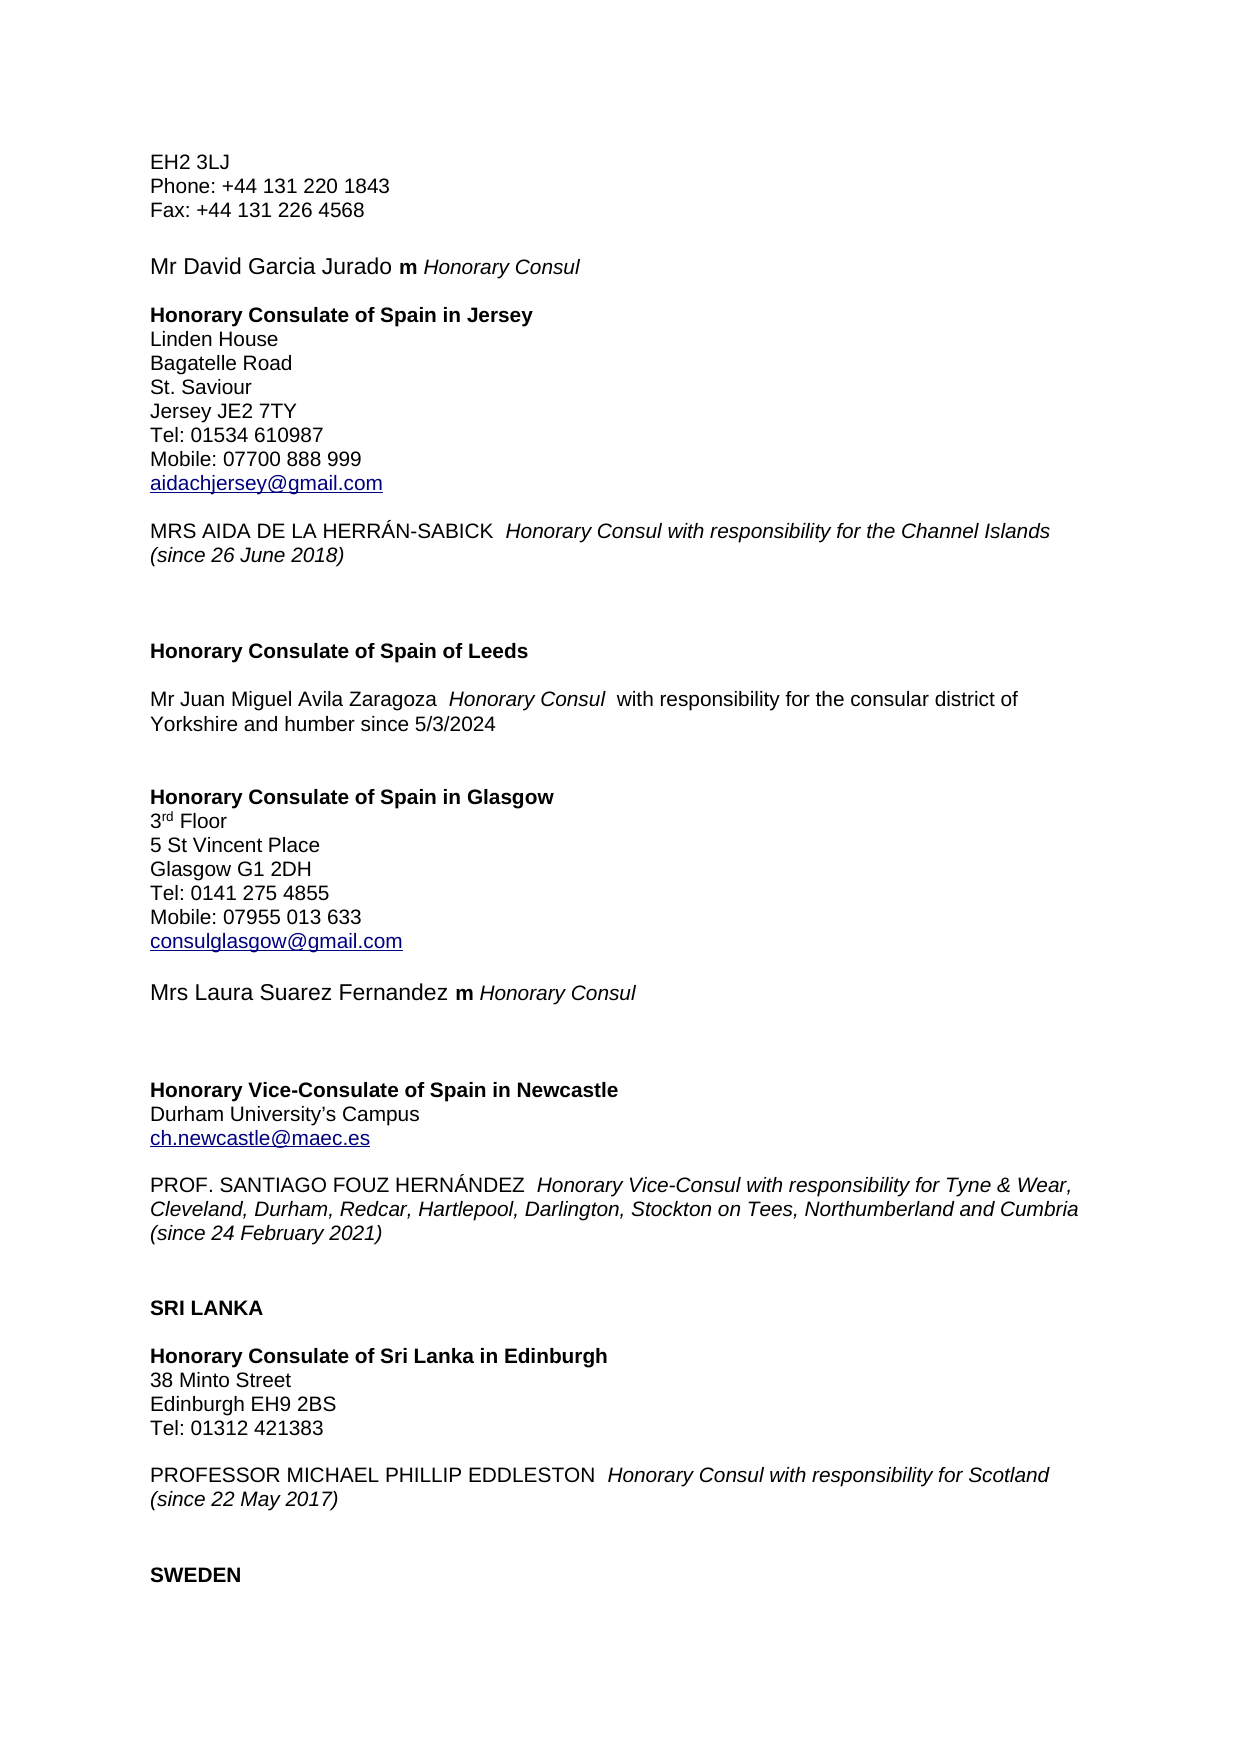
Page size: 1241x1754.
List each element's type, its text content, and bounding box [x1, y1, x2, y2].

text Glasgow G1 2DH [150, 857, 1090, 881]
text Bagatelle Road [150, 351, 1090, 375]
text Tel: 01312 421383 [150, 1415, 1090, 1439]
text 3rd Floor [150, 809, 1090, 833]
text aidachjersey@gmail.com [150, 471, 1090, 495]
text Mobile: 07700 888 999 [150, 447, 1090, 471]
text Honorary Consulate of Spain in Glasgow [150, 785, 1090, 809]
text MRS AIDA DE LA HERRÁN-SABICK Honorary Consul with responsibility for the Channel Islands (since 26 June 2018) [150, 519, 1090, 567]
text SRI LANKA [150, 1296, 1090, 1319]
text PROF. SANTIAGO FOUZ HERNÁNDEZ Honorary Vice-Consul with responsibility for Tyne & Wear, Cleveland, Durham, Redcar, Hartlepool, Darlington, Stockton on Tees, Northumberland and Cumbria (since 24 February 2021) [150, 1173, 1090, 1245]
text Linden House [150, 327, 1090, 351]
text PROFESSOR MICHAEL PHILLIP EDDLESTON Honorary Consul with responsibility for Scotland (since 22 May 2017) [150, 1463, 1090, 1511]
text consulglasgow@gmail.com [150, 929, 1090, 953]
text Honorary Vice-Consulate of Spain in Newcastle [150, 1077, 1090, 1101]
text Mr Juan Miguel Avila Zaragoza Honorary Consul with responsibility for the consular district of Yorkshire and humber since 5/3/2024 [150, 687, 1090, 736]
text Edinburgh EH9 2BS [150, 1391, 1090, 1415]
text Durham University’s Campus [150, 1101, 1090, 1125]
text EH2 3LJ [150, 150, 1090, 174]
text Mr David Garcia Jurado m Honorary Consul [150, 251, 1090, 279]
text Phone: +44 131 220 1843 [150, 174, 1090, 198]
text Honorary Consulate of Spain in Jersey [150, 303, 1090, 327]
text Tel: 01534 610987 [150, 423, 1090, 447]
text ch.newcastle@maec.es [150, 1125, 1090, 1149]
text Honorary Consulate of Spain of Leeds [150, 639, 1090, 663]
text 5 St Vincent Place [150, 833, 1090, 857]
text Honorary Consulate of Sri Lanka in Edinburgh [150, 1343, 1090, 1367]
text Mobile: 07955 013 633 [150, 905, 1090, 929]
text Tel: 0141 275 4855 [150, 881, 1090, 905]
text Jersey JE2 7TY [150, 399, 1090, 423]
text SWEDEN [150, 1563, 1090, 1587]
text 38 Minto Street [150, 1367, 1090, 1391]
text Fax: +44 131 226 4568 [150, 198, 1090, 222]
text St. Saviour [150, 375, 1090, 399]
text Mrs Laura Suarez Fernandez m Honorary Consul [150, 977, 1090, 1006]
